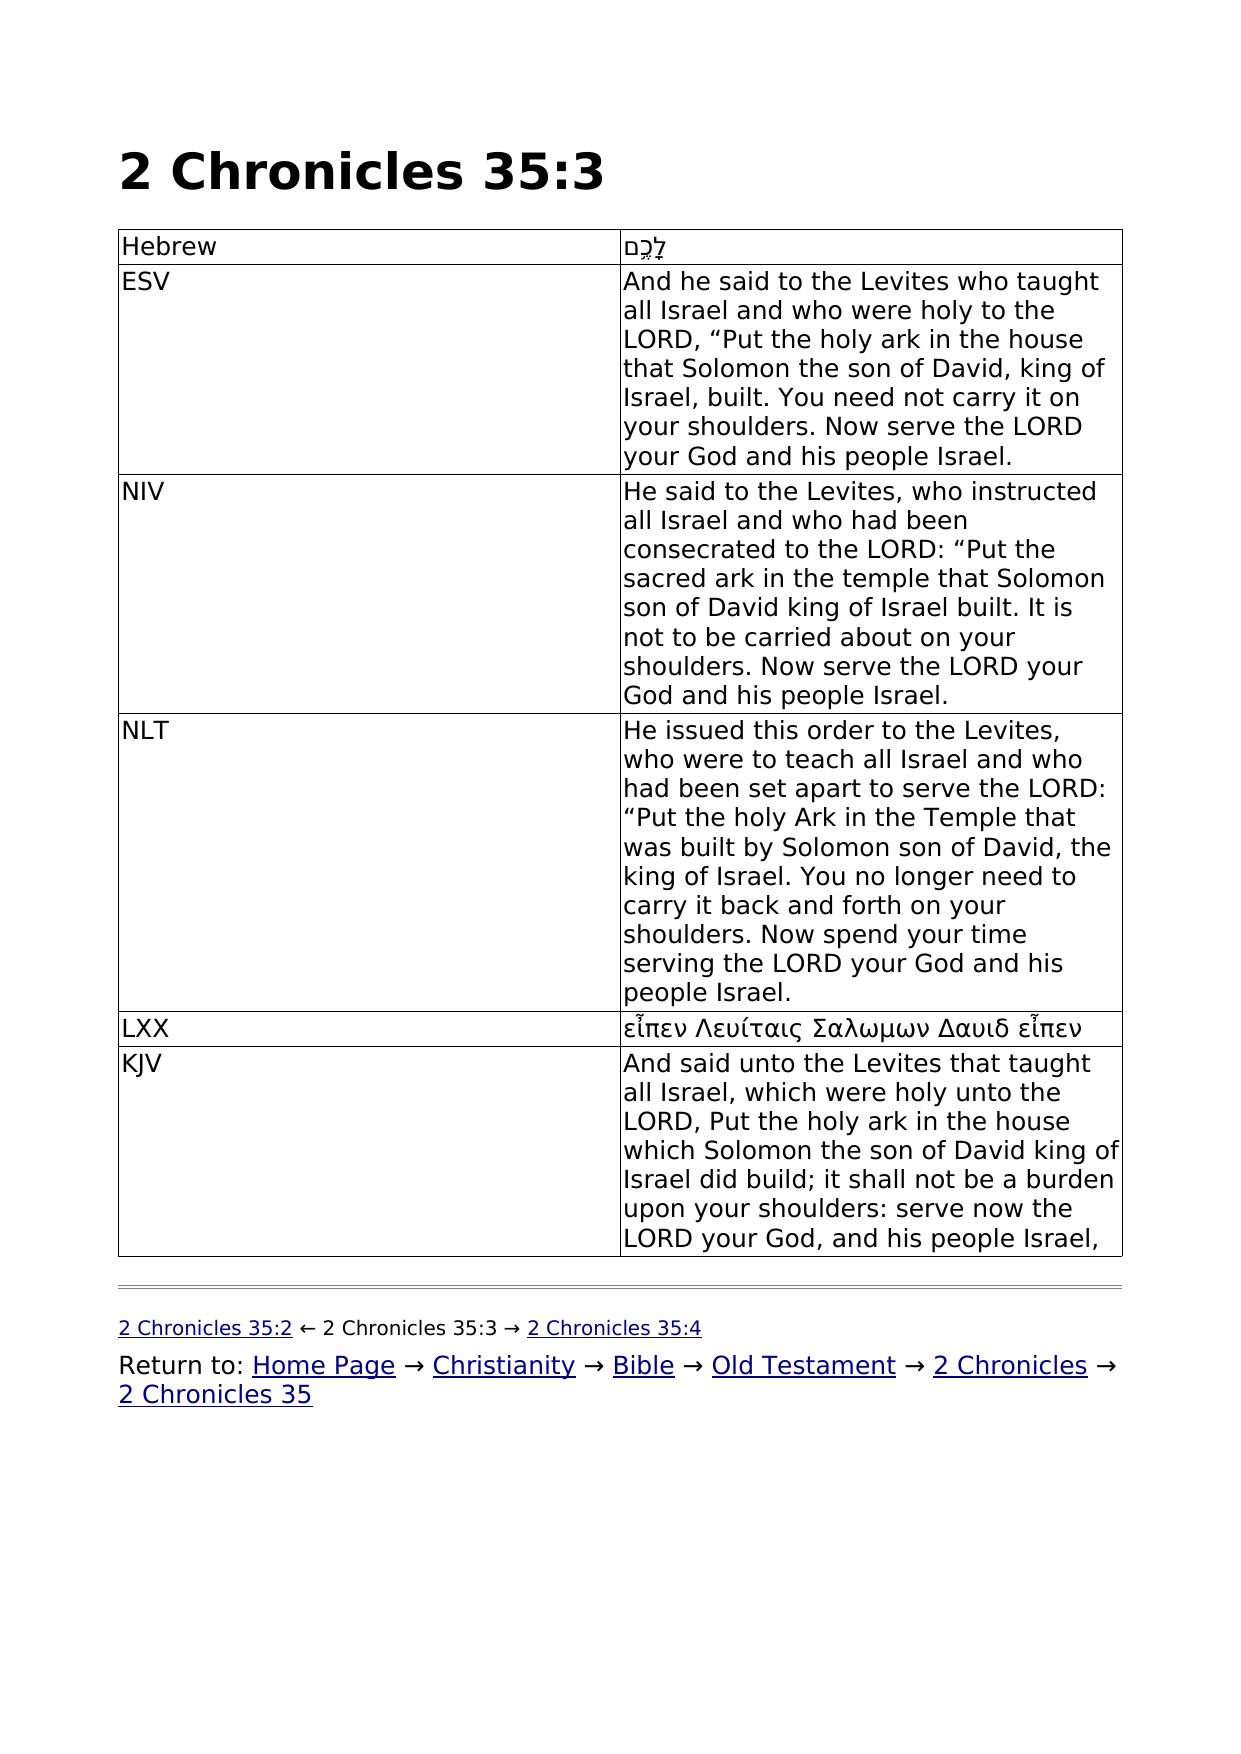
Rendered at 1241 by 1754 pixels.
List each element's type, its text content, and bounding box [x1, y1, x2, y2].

table_header Hebrew [119, 230, 620, 264]
table_cell NLT [119, 714, 620, 1011]
subtitle 2 Chronicles 35:3 [118, 143, 1122, 201]
table_cell LXX [119, 1012, 620, 1046]
table_cell And said unto the Levites that taught all Israel, which were holy unto the LORD, Put the holy ark in the house which Solomon the son of David king of Israel did build; it shall not be a burden upon your shoulders: serve now the LORD your God, and his people Israel, [621, 1047, 1122, 1256]
table_header לָכֶ֥ם [621, 230, 1122, 264]
table_cell He issued this order to the Levites, who were to teach all Israel and who had been set apart to serve the LORD: “Put the holy Ark in the Temple that was built by Solomon son of David, the king of Israel. You no longer need to carry it back and forth on your shoulders. Now spend your time serving the LORD your God and his people Israel. [621, 714, 1122, 1011]
table_cell NIV [119, 475, 620, 713]
text 2 Chronicles 35:2 ← 2 Chronicles 35:3 → 2 Chronicles 35:4 [118, 1317, 1122, 1351]
table_cell ESV [119, 265, 620, 474]
table_cell And he said to the Levites who taught all Israel and who were holy to the LORD, “Put the holy ark in the house that Solomon the son of David, king of Israel, built. You need not carry it on your shoulders. Now serve the LORD your God and his people Israel. [621, 265, 1122, 474]
table_cell εἶπεν Λευίταις Σαλωμων Δαυιδ εἶπεν [621, 1012, 1122, 1046]
table_cell He said to the Levites, who instructed all Israel and who had been consecrated to the LORD: “Put the sacred ark in the temple that Solomon son of David king of Israel built. It is not to be carried about on your shoulders. Now serve the LORD your God and his people Israel. [621, 475, 1122, 713]
text Return to: Home Page → Christianity → Bible → Old Testament → 2 Chronicles → 2 Chronicles 35 [118, 1351, 1122, 1409]
table_cell KJV [119, 1047, 620, 1256]
